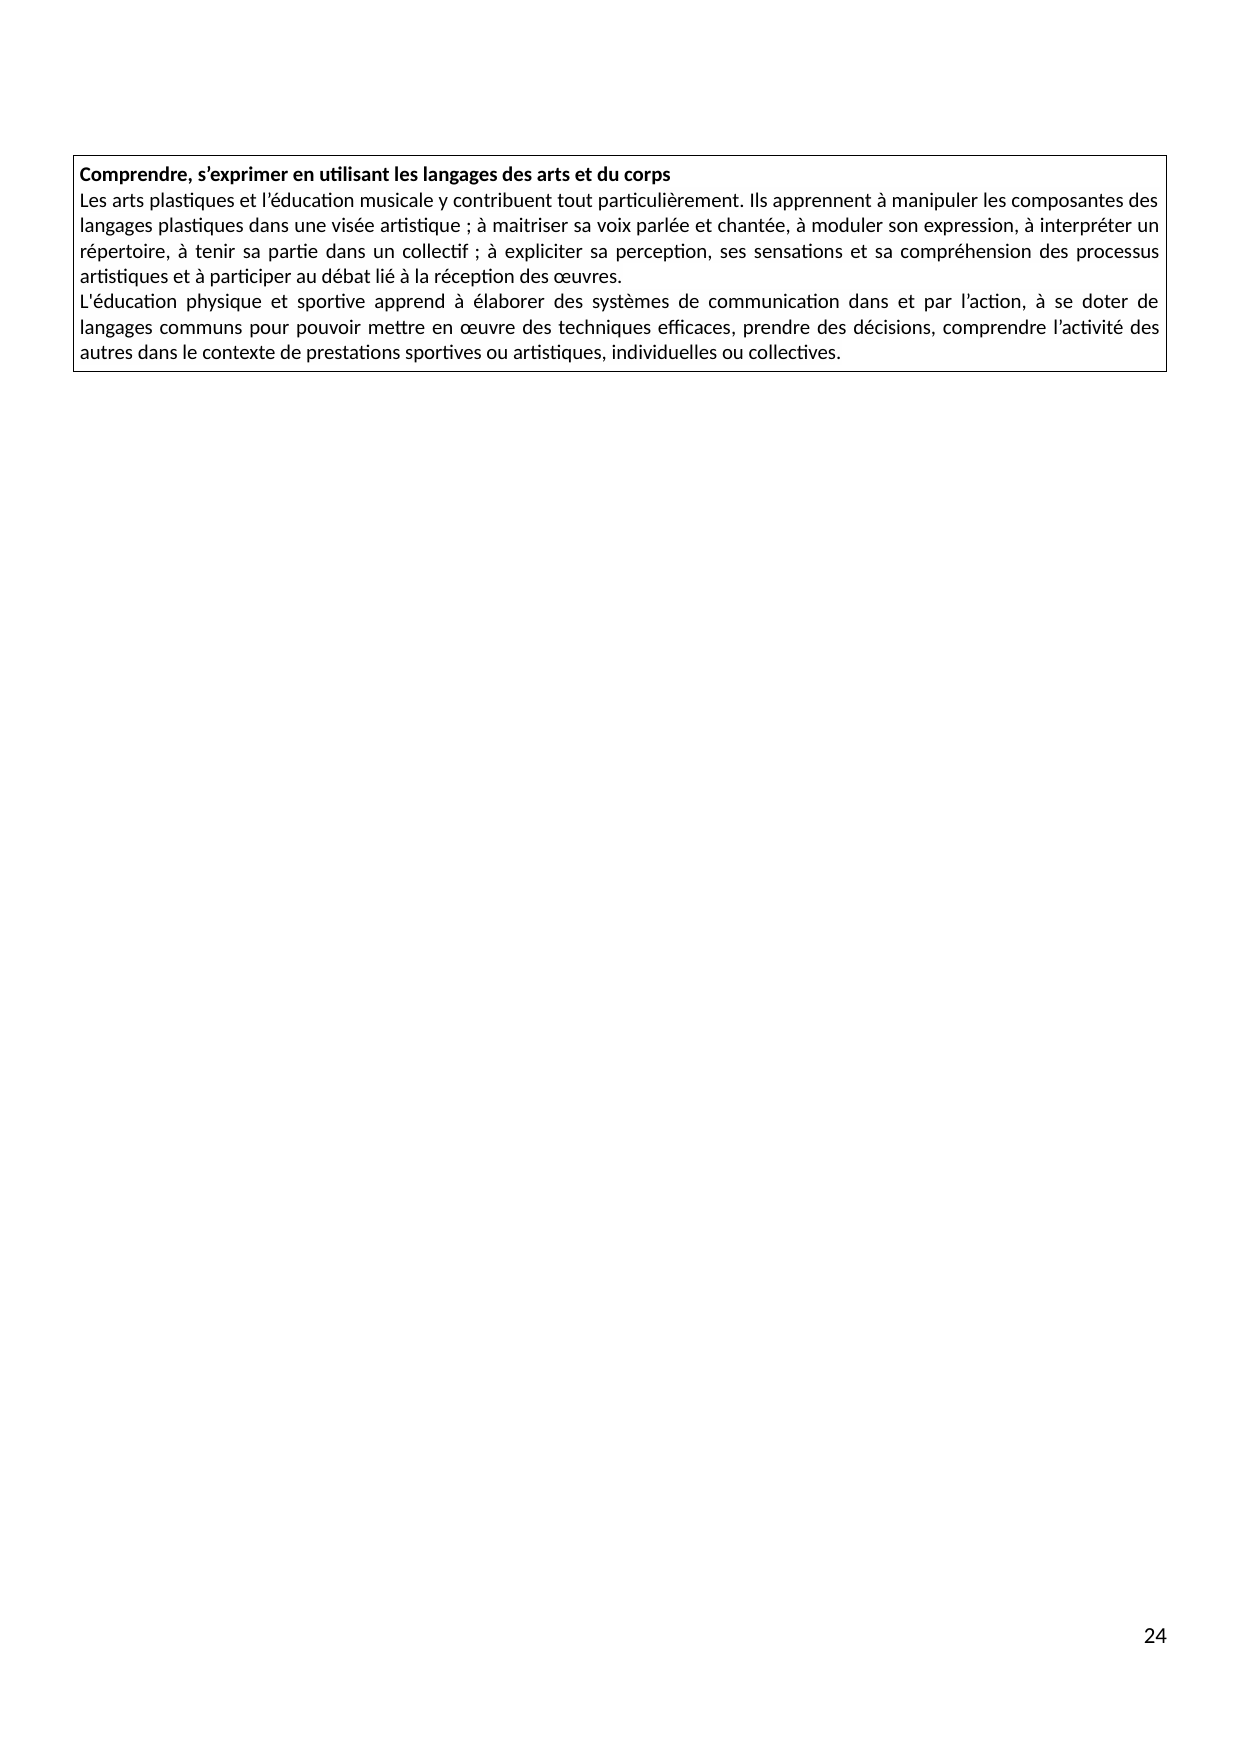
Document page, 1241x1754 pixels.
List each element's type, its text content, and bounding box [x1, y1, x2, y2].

table_header Comprendre, s’exprimer en utilisant les langages des arts et du corps Les arts plastiques et l’éducation musicale y contribuent tout particulièrement. Ils apprennent à manipuler les composantes des langages plastiques dans une visée artistique ; à maitriser sa voix parlée et chantée, à moduler son expression, à interpréter un répertoire, à tenir sa partie dans un collectif ; à expliciter sa perception, ses sensations et sa compréhension des processus artistiques et à participer au débat lié à la réception des œuvres. L'éducation physique et sportive apprend à élaborer des systèmes de communication dans et par l’action, à se doter de langages communs pour pouvoir mettre en œuvre des techniques efficaces, prendre des décisions, comprendre l’activité des autres dans le contexte de prestations sportives ou artistiques, individuelles ou collectives. [74, 156, 1166, 371]
